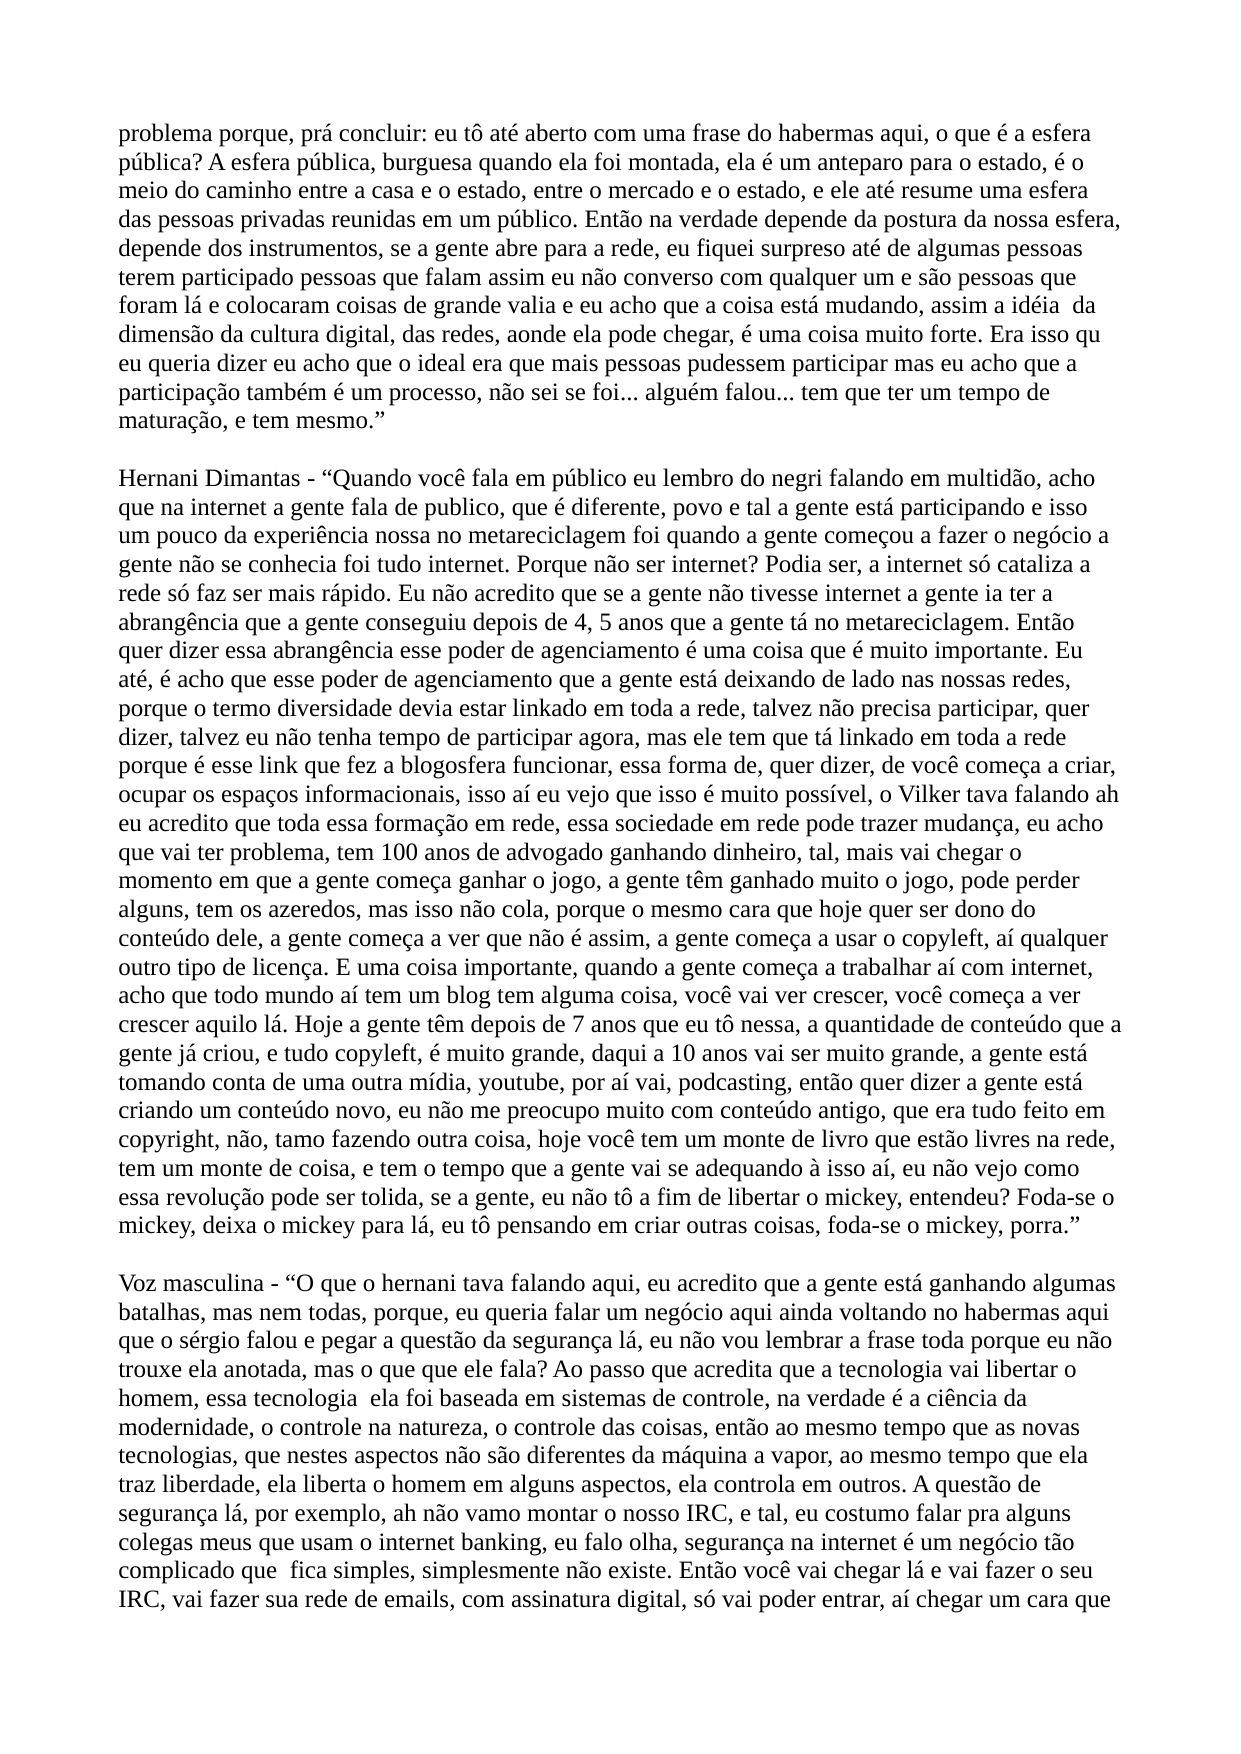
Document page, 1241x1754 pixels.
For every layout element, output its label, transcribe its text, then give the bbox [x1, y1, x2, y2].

text Hernani Dimantas - “Quando você fala em público eu lembro do negri falando em multidão, acho que na internet a gente fala de publico, que é diferente, povo e tal a gente está participando e isso um pouco da experiência nossa no metareciclagem foi quando a gente começou a fazer o negócio a gente não se conhecia foi tudo internet. Porque não ser internet? Podia ser, a internet só cataliza a rede só faz ser mais rápido. Eu não acredito que se a gente não tivesse internet a gente ia ter a abrangência que a gente conseguiu depois de 4, 5 anos que a gente tá no metareciclagem. Então quer dizer essa abrangência esse poder de agenciamento é uma coisa que é muito importante. Eu até, é acho que esse poder de agenciamento que a gente está deixando de lado nas nossas redes, porque o termo diversidade devia estar linkado em toda a rede, talvez não precisa participar, quer dizer, talvez eu não tenha tempo de participar agora, mas ele tem que tá linkado em toda a rede porque é esse link que fez a blogosfera funcionar, essa forma de, quer dizer, de você começa a criar, ocupar os espaços informacionais, isso aí eu vejo que isso é muito possível, o Vilker tava falando ah eu acredito que toda essa formação em rede, essa sociedade em rede pode trazer mudança, eu acho que vai ter problema, tem 100 anos de advogado ganhando dinheiro, tal, mais vai chegar o momento em que a gente começa ganhar o jogo, a gente têm ganhado muito o jogo, pode perder alguns, tem os azeredos, mas isso não cola, porque o mesmo cara que hoje quer ser dono do conteúdo dele, a gente começa a ver que não é assim, a gente começa a usar o copyleft, aí qualquer outro tipo de licença. E uma coisa importante, quando a gente começa a trabalhar aí com internet, acho que todo mundo aí tem um blog tem alguma coisa, você vai ver crescer, você começa a ver crescer aquilo lá. Hoje a gente têm depois de 7 anos que eu tô nessa, a quantidade de conteúdo que a gente já criou, e tudo copyleft, é muito grande, daqui a 10 anos vai ser muito grande, a gente está tomando conta de uma outra mídia, youtube, por aí vai, podcasting, então quer dizer a gente está criando um conteúdo novo, eu não me preocupo muito com conteúdo antigo, que era tudo feito em copyright, não, tamo fazendo outra coisa, hoje você tem um monte de livro que estão livres na rede, tem um monte de coisa, e tem o tempo que a gente vai se adequando à isso aí, eu não vejo como essa revolução pode ser tolida, se a gente, eu não tô a fim de libertar o mickey, entendeu? Foda-se o mickey, deixa o mickey para lá, eu tô pensando em criar outras coisas, foda-se o mickey, porra.” [118, 463, 1122, 1239]
text problema porque, prá concluir: eu tô até aberto com uma frase do habermas aqui, o que é a esfera pública? A esfera pública, burguesa quando ela foi montada, ela é um anteparo para o estado, é o meio do caminho entre a casa e o estado, entre o mercado e o estado, e ele até resume uma esfera das pessoas privadas reunidas em um público. Então na verdade depende da postura da nossa esfera, depende dos instrumentos, se a gente abre para a rede, eu fiquei surpreso até de algumas pessoas terem participado pessoas que falam assim eu não converso com qualquer um e são pessoas que foram lá e colocaram coisas de grande valia e eu acho que a coisa está mudando, assim a idéia da dimensão da cultura digital, das redes, aonde ela pode chegar, é uma coisa muito forte. Era isso qu eu queria dizer eu acho que o ideal era que mais pessoas pudessem participar mas eu acho que a participação também é um processo, não sei se foi... alguém falou... tem que ter um tempo de maturação, e tem mesmo.” [118, 118, 1122, 434]
text Voz masculina - “O que o hernani tava falando aqui, eu acredito que a gente está ganhando algumas batalhas, mas nem todas, porque, eu queria falar um negócio aqui ainda voltando no habermas aqui que o sérgio falou e pegar a questão da segurança lá, eu não vou lembrar a frase toda porque eu não trouxe ela anotada, mas o que que ele fala? Ao passo que acredita que a tecnologia vai libertar o homem, essa tecnologia ela foi baseada em sistemas de controle, na verdade é a ciência da modernidade, o controle na natureza, o controle das coisas, então ao mesmo tempo que as novas tecnologias, que nestes aspectos não são diferentes da máquina a vapor, ao mesmo tempo que ela traz liberdade, ela liberta o homem em alguns aspectos, ela controla em outros. A questão de segurança lá, por exemplo, ah não vamo montar o nosso IRC, e tal, eu costumo falar pra alguns colegas meus que usam o internet banking, eu falo olha, segurança na internet é um negócio tão complicado que fica simples, simplesmente não existe. Então você vai chegar lá e vai fazer o seu IRC, vai fazer sua rede de emails, com assinatura digital, só vai poder entrar, aí chegar um cara que [118, 1268, 1122, 1613]
